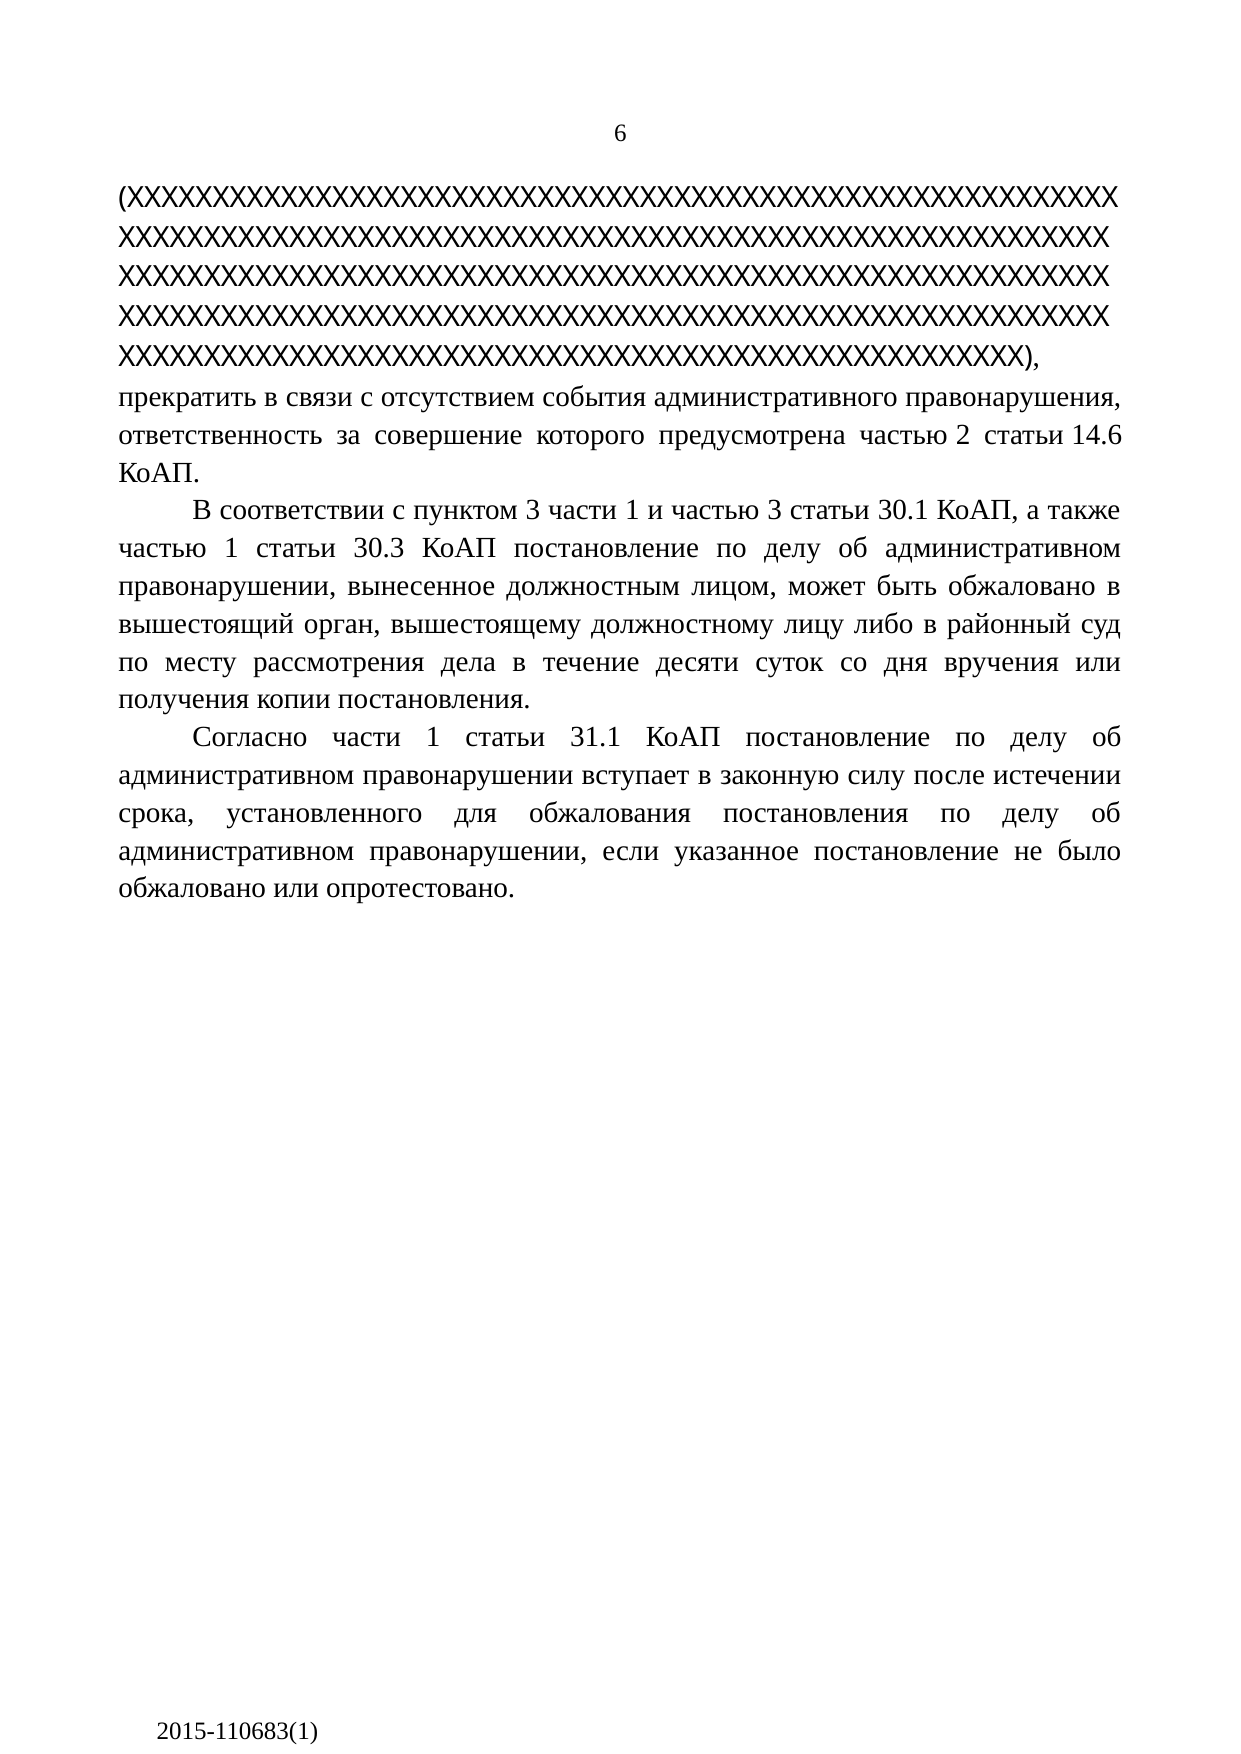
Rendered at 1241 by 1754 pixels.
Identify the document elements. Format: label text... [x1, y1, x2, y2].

text В соответствии с пунктом 3 части 1 и частью 3 статьи 30.1 КоАП, а также частью 1 статьи 30.3 КоАП постановление по делу об административном правонарушении, вынесенное должностным лицом, может быть обжаловано в вышестоящий орган, вышестоящему должностному лицу либо в районный суд по месту рассмотрения дела в течение десяти суток со дня вручения или получения копии постановления. [118, 488, 1122, 715]
text Согласно части 1 статьи 31.1 КоАП постановление по делу об административном правонарушении вступает в законную силу после истечении срока, установленного для обжалования постановления по делу об административном правонарушении, если указанное постановление не было обжаловано или опротестовано. [118, 715, 1122, 904]
text (XXXXXXXXXXXXXXXXXXXXXXXXXXXXXXXXXXXXXXXXXXXXXXXXXXXXXXXXXXXXXXXXXXXXXXXXXXXXXXXXXXXXXXXXXXXXXXXXXXXXXXXXXXXXXXXXXXXXXXXXXXXXXXXXXXXXXXXXXXXXXXXXXXXXXXXXXXXXXXXXXXXXXXXXXXXXXXXXXXXXXXXXXXXXXXXXXXXXXXXXXXXXXXXXXXXXXXXXXXXXXXXXXXXXXXXXXXXXXXXXXXXXXXXXXXXXXXXXXXXXXXXXXXXXXXXXXXXXXXXXXXXXX), прекратить в связи с отсутствием события административного правонарушения, ответственность за совершение которого предусмотрена частью 2 статьи 14.6 КоАП. [118, 176, 1122, 488]
